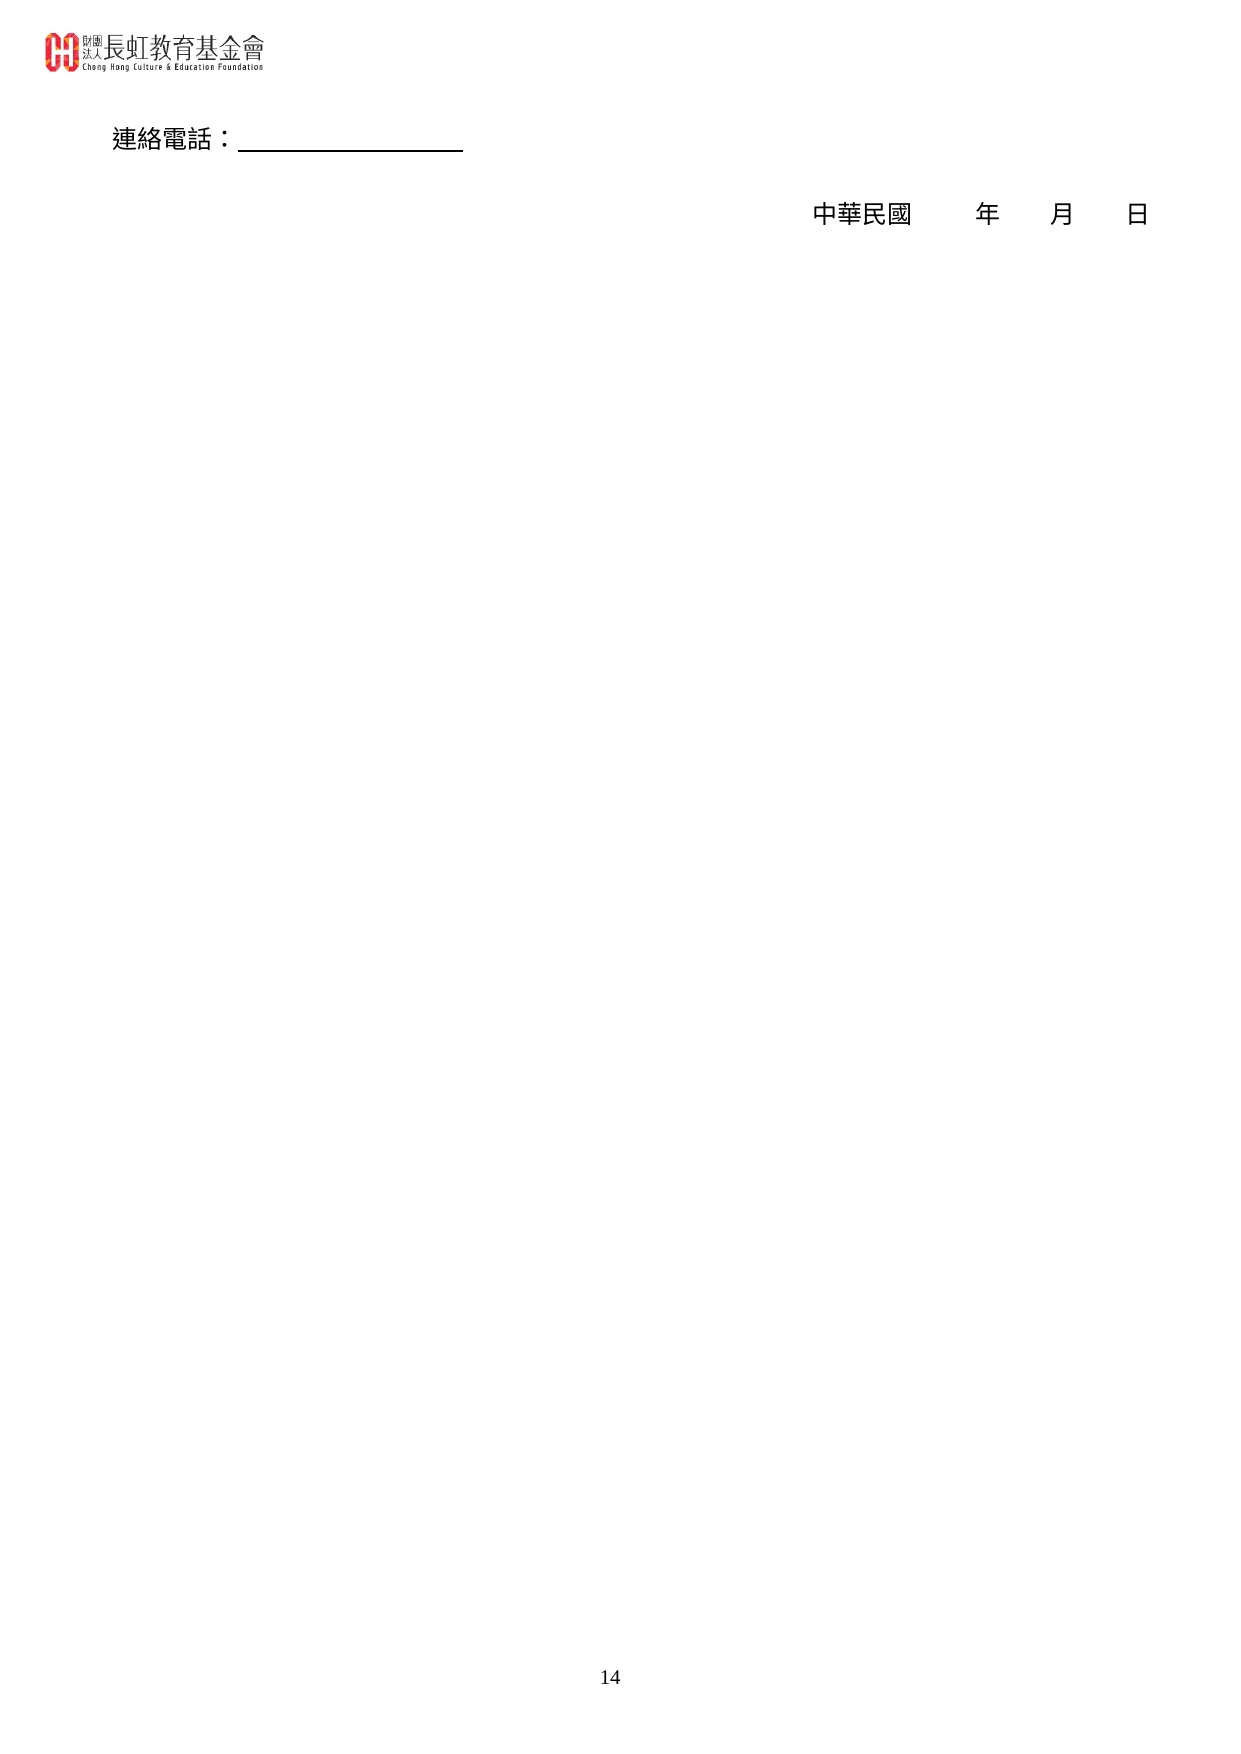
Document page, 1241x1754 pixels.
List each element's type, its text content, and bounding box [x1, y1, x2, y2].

text 連絡電話： [112, 96, 1150, 158]
text 中華民國 年 月 日 [112, 171, 1150, 233]
